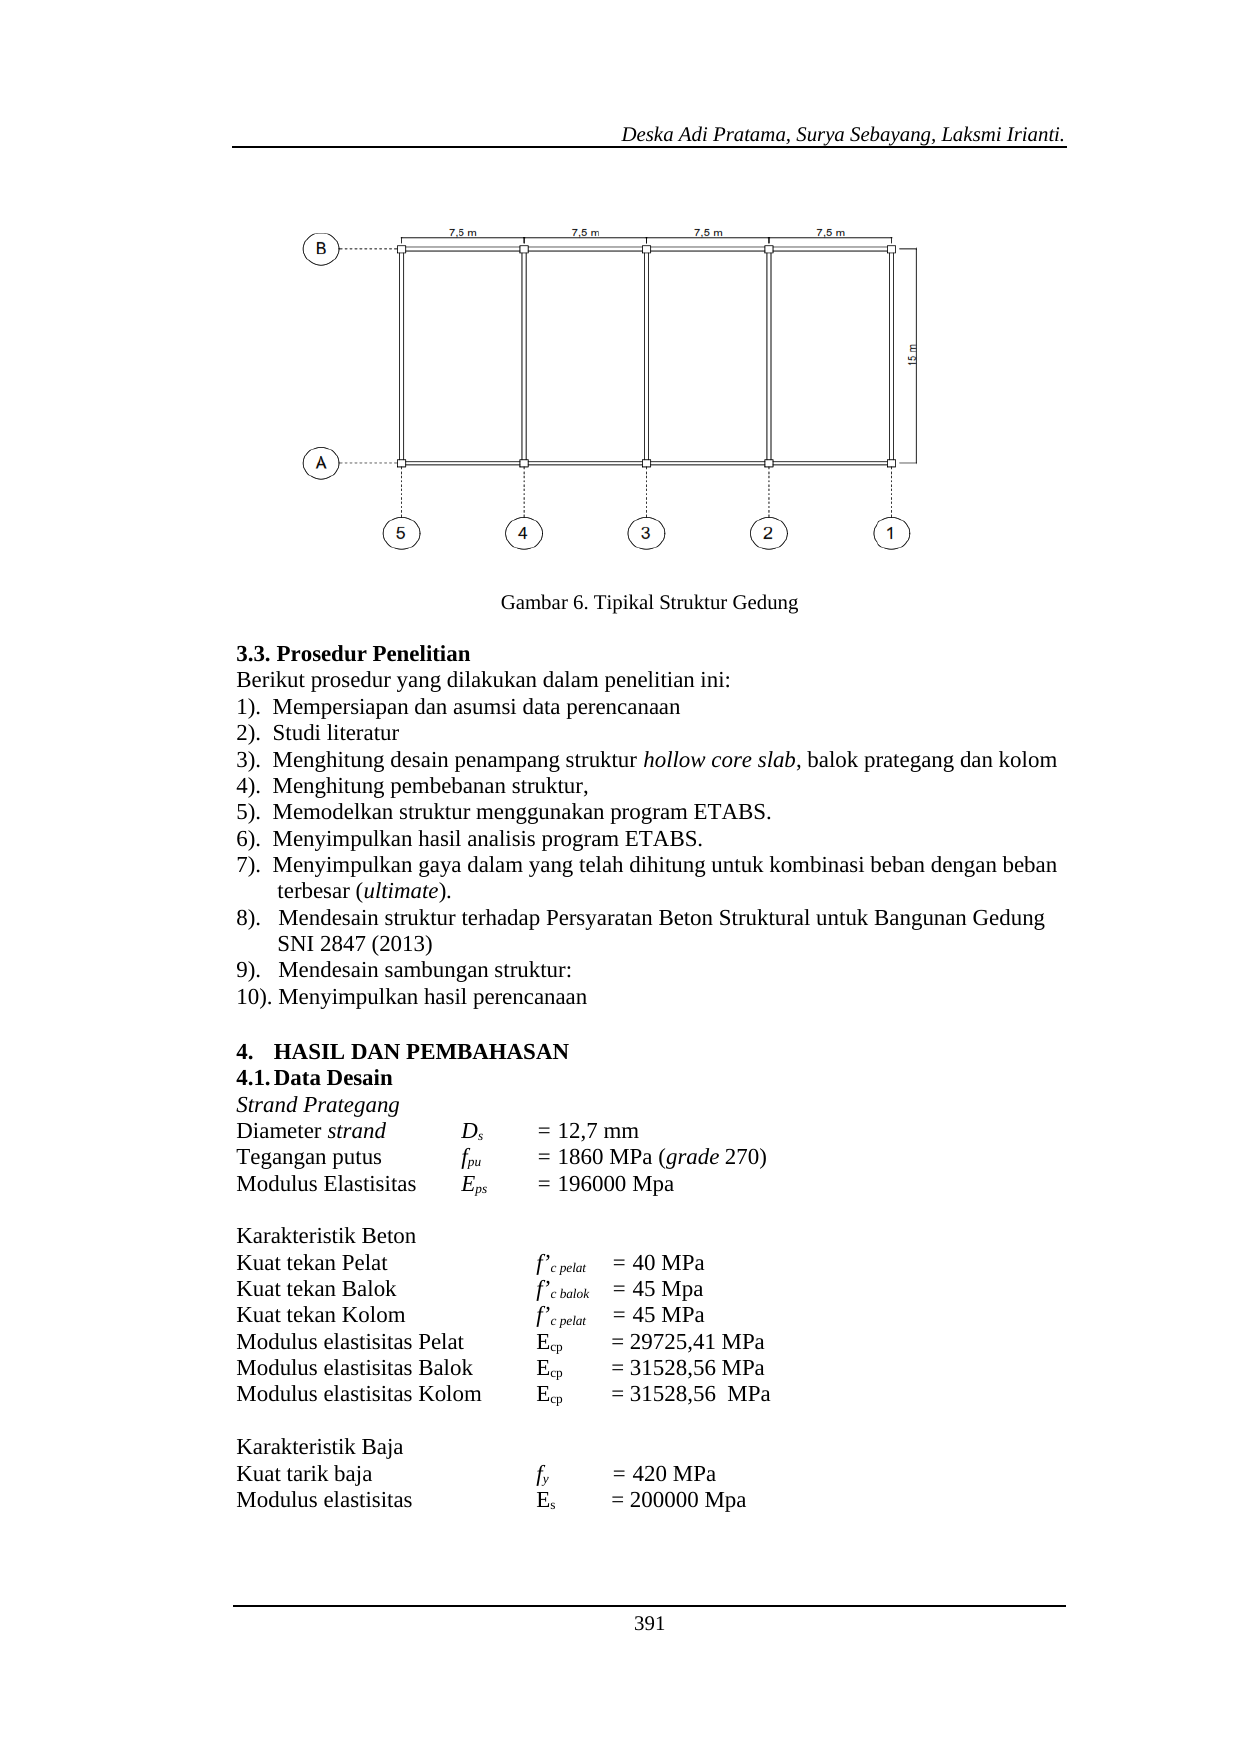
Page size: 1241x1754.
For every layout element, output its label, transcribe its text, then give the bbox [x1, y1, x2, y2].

list Diameter strand Ds = 12,7 mm [236, 1117, 1063, 1143]
list Modulus elastisitas Kolom Ecp = 31528,56 MPa [236, 1381, 1063, 1407]
list 10). Menyimpulkan hasil perencanaan [236, 983, 1063, 1009]
list Berikut prosedur yang dilakukan dalam penelitian ini: [236, 667, 1063, 693]
list Modulus elastisitas Es = 200000 Mpa [236, 1486, 1063, 1512]
list Modulus elastisitas Balok Ecp = 31528,56 MPa [236, 1354, 1063, 1381]
list Strand Prategang [236, 1091, 1063, 1117]
list 5). Memodelkan struktur menggunakan program ETABS. [236, 798, 1063, 825]
list Kuat tekan Balok f’c balok = 45 Mpa [236, 1275, 1063, 1301]
list 2). Studi literatur [236, 719, 1063, 746]
text Gambar 6. Tipikal Struktur Gedung [236, 590, 1063, 614]
list Modulus Elastisitas Eps = 196000 Mpa [236, 1170, 1063, 1196]
list Kuat tekan Kolom f’c pelat = 45 MPa [236, 1301, 1063, 1328]
picture [288, 223, 937, 563]
list 3). Menghitung desain penampang struktur hollow core slab, balok prategang dan kolom [236, 746, 1063, 772]
list Karakteristik Baja [236, 1433, 1063, 1459]
list 4). Menghitung pembebanan struktur, [236, 772, 1063, 798]
list HASIL DAN PEMBAHASAN [236, 1038, 1063, 1064]
list Kuat tarik baja fy = 420 MPa [236, 1459, 1063, 1486]
list 7). Menyimpulkan gaya dalam yang telah dihitung untuk kombinasi beban dengan beban [236, 851, 1063, 877]
list Data Desain [236, 1064, 1063, 1091]
text Tegangan putus fpu = 1860 MPa (grade 270) [236, 1143, 1063, 1170]
list 6). Menyimpulkan hasil analisis program ETABS. [236, 825, 1063, 851]
list Kuat tekan Pelat f’c pelat = 40 MPa [236, 1249, 1063, 1275]
list 8). Mendesain struktur terhadap Persyaratan Beton Struktural untuk Bangunan Gedung [236, 904, 1063, 930]
list 1). Mempersiapan dan asumsi data perencanaan [236, 693, 1063, 719]
list 3.3. Prosedur Penelitian [235, 640, 1063, 667]
list Karakteristik Beton [236, 1222, 1063, 1249]
list 9). Mendesain sambungan struktur: [236, 956, 1063, 983]
list terbesar (ultimate). [272, 877, 1063, 904]
list Modulus elastisitas Pelat Ecp = 29725,41 MPa [236, 1328, 1063, 1354]
list SNI 2847 (2013) [266, 930, 1063, 956]
